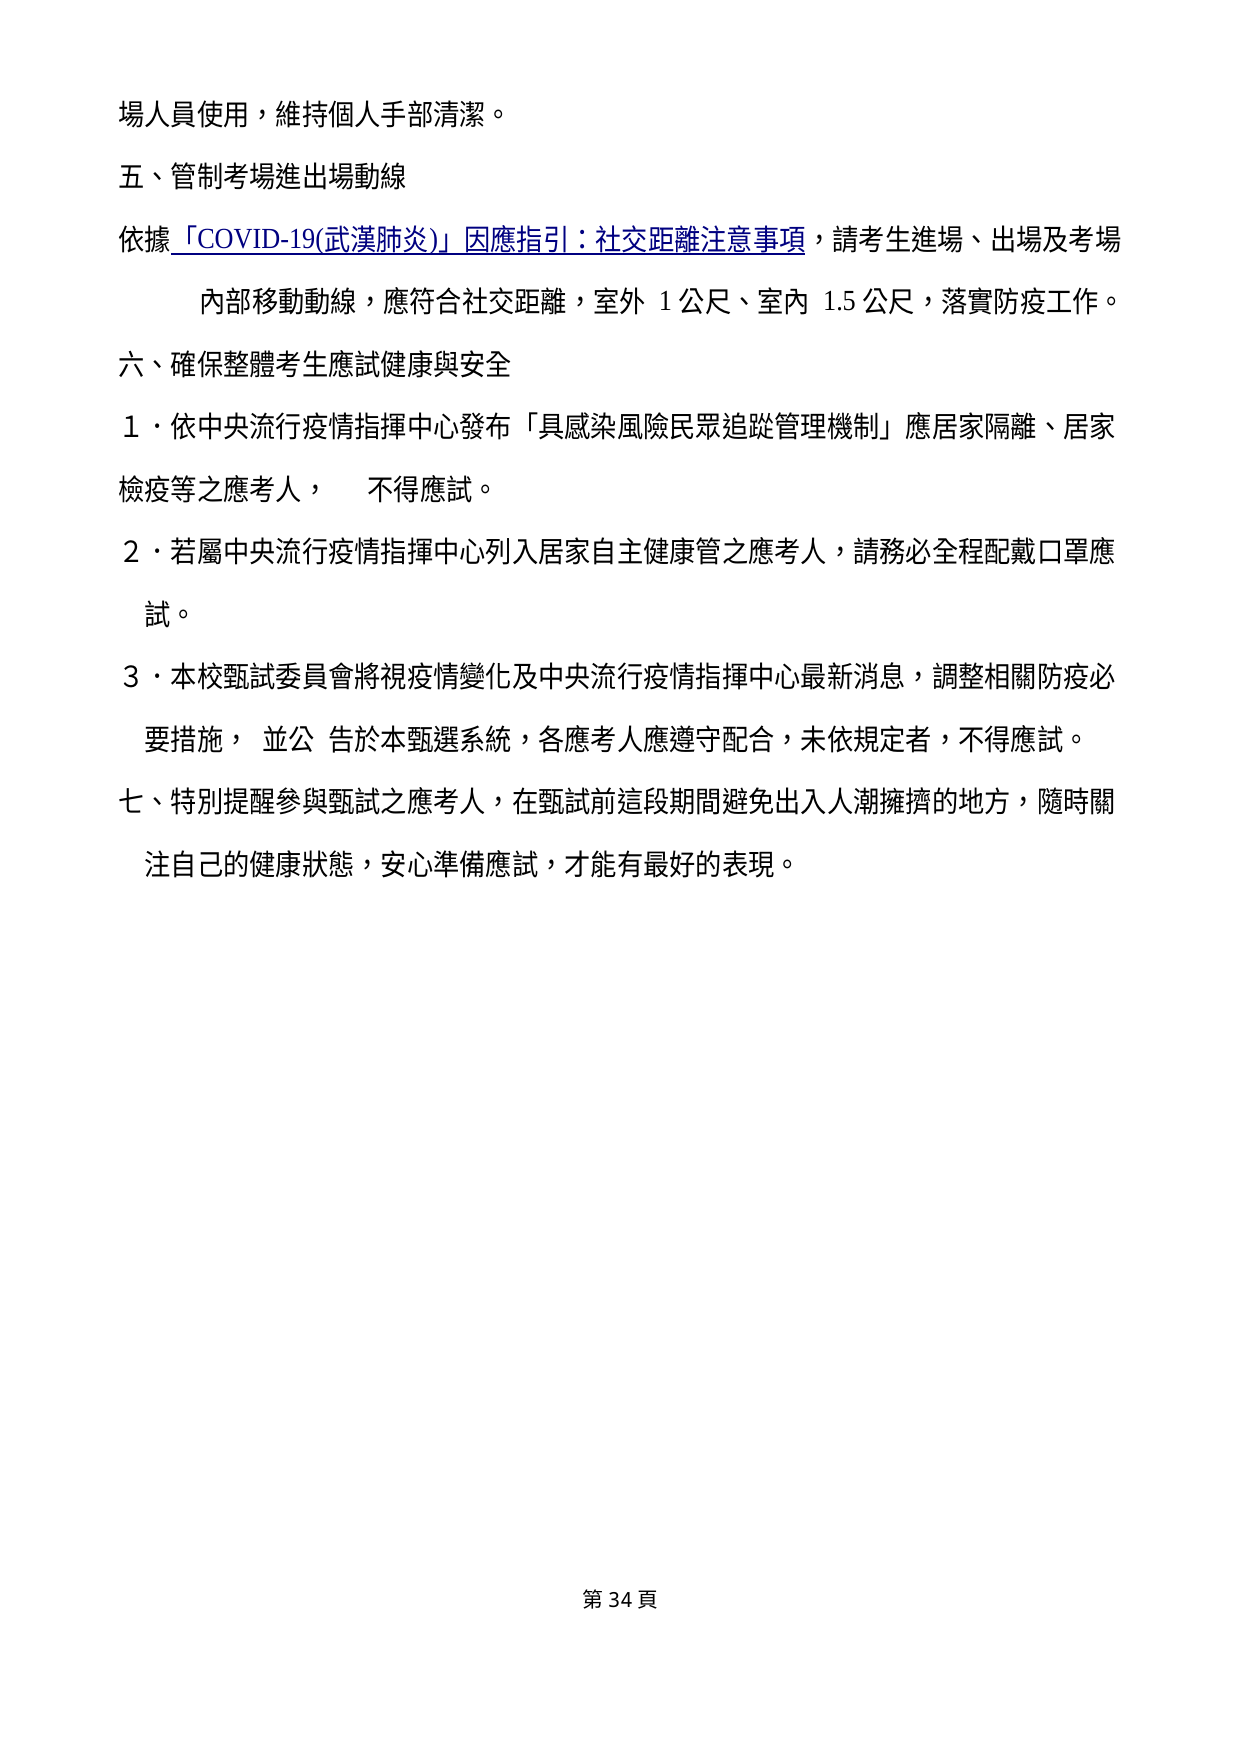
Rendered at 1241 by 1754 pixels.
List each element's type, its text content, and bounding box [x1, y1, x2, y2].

text 注自己的健康狀態，安心準備應試，才能有最好的表現。 [118, 821, 1122, 883]
text 要措施， 並公 告於本甄選系統，各應考人應遵守配合，未依規定者，不得應試。 [118, 696, 1122, 758]
text 場人員使用，維持個人手部清潔。 [118, 71, 1122, 133]
text 六、確保整體考生應試健康與安全 [118, 321, 1122, 383]
text 七、特別提醒參與甄試之應考人，在甄試前這段期間避免出入人潮擁擠的地方，隨時關 [118, 758, 1122, 821]
text １．依中央流行疫情指揮中心發布「具感染風險民眾追踨管理機制」應居家隔離、居家 [118, 383, 1122, 446]
text ２．若屬中央流行疫情指揮中心列入居家自主健康管之應考人，請務必全程配戴口罩應 [118, 508, 1122, 571]
text 檢疫等之應考人， 不得應試。 [118, 446, 1122, 508]
text 依據「COVID-19(武漢肺炎)」因應指引：社交距離注意事項，請考生進場、出場及考場 內部移動動線，應符合社交距離，室外 1 公尺、室內 1.5 公尺，落實防疫工作。 [118, 196, 1122, 321]
text 試。 [118, 571, 1122, 633]
text ３．本校甄試委員會將視疫情變化及中央流行疫情指揮中心最新消息，調整相關防疫必 [118, 633, 1122, 696]
text 五、管制考場進出場動線 [118, 133, 1122, 196]
